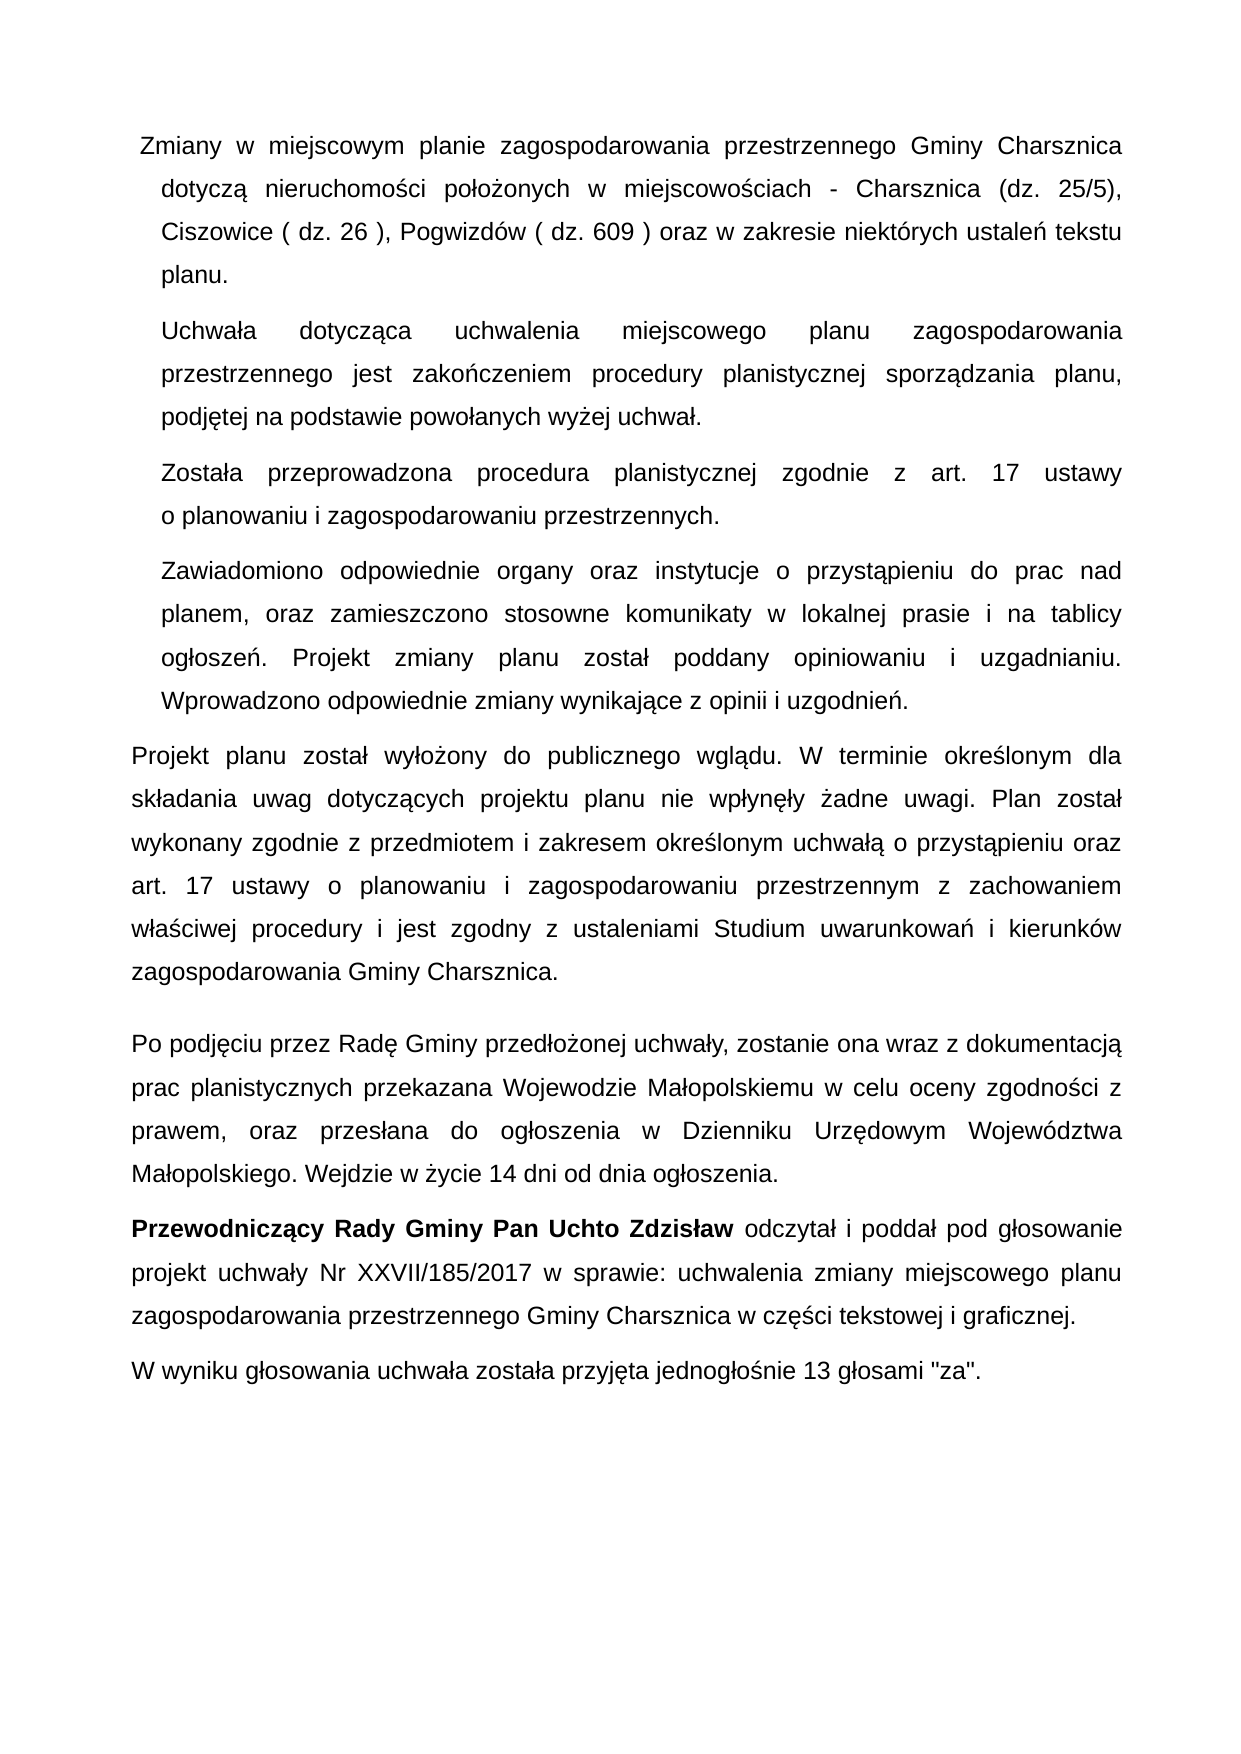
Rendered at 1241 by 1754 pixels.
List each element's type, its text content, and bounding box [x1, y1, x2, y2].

table_header Zmiany w miejscowym planie zagospodarowania przestrzennego Gminy Charsznica dotyczą nieruchomości położonych w miejscowościach - Charsznica (dz. 25/5), Ciszowice ( dz. 26 ), Pogwizdów ( dz. 609 ) oraz w zakresie niektórych ustaleń tekstu planu. Uchwała dotycząca uchwalenia miejscowego planu zagospodarowania przestrzennego jest zakończeniem procedury planistycznej sporządzania planu, podjętej na podstawie powołanych wyżej uchwał. Została przeprowadzona procedura planistycznej zgodnie z art. 17 ustawy o planowaniu i zagospodarowaniu przestrzennych. Zawiadomiono odpowiednie organy oraz instytucje o przystąpieniu do prac nad planem, oraz zamieszczono stosowne komunikaty w lokalnej prasie i na tablicy ogłoszeń. Projekt zmiany planu został poddany opiniowaniu i uzgadnianiu. Wprowadzono odpowiednie zmiany wynikające z opinii i uzgodnień. Projekt planu został wyłożony do publicznego wglądu. W terminie określonym dla składania uwag dotyczących projektu planu nie wpłynęły żadne uwagi. Plan został wykonany zgodnie z przedmiotem i zakresem określonym uchwałą o przystąpieniu oraz art. 17 ustawy o planowaniu i zagospodarowaniu przestrzennym z zachowaniem właściwej procedury i jest zgodny z ustaleniami Studium uwarunkowań i kierunków zagospodarowania Gminy Charsznica. Po podjęciu przez Radę Gminy przedłożonej uchwały, zostanie ona wraz z dokumentacją prac planistycznych przekazana Wojewodzie Małopolskiemu w celu oceny zgodności z prawem, oraz przesłana do ogłoszenia w Dzienniku Urzędowym Województwa Małopolskiego. Wejdzie w życie 14 dni od dnia ogłoszenia. Przewodniczący Rady Gminy Pan Uchto Zdzisław odczytał i poddał pod głosowanie projekt uchwały Nr XXVII/185/2017 w sprawie: uchwalenia zmiany miejscowego planu zagospodarowania przestrzennego Gminy Charsznica w części tekstowej i graficznej. W wyniku głosowania uchwała została przyjęta jednogłośnie 13 głosami "za". [131, 118, 1123, 1441]
